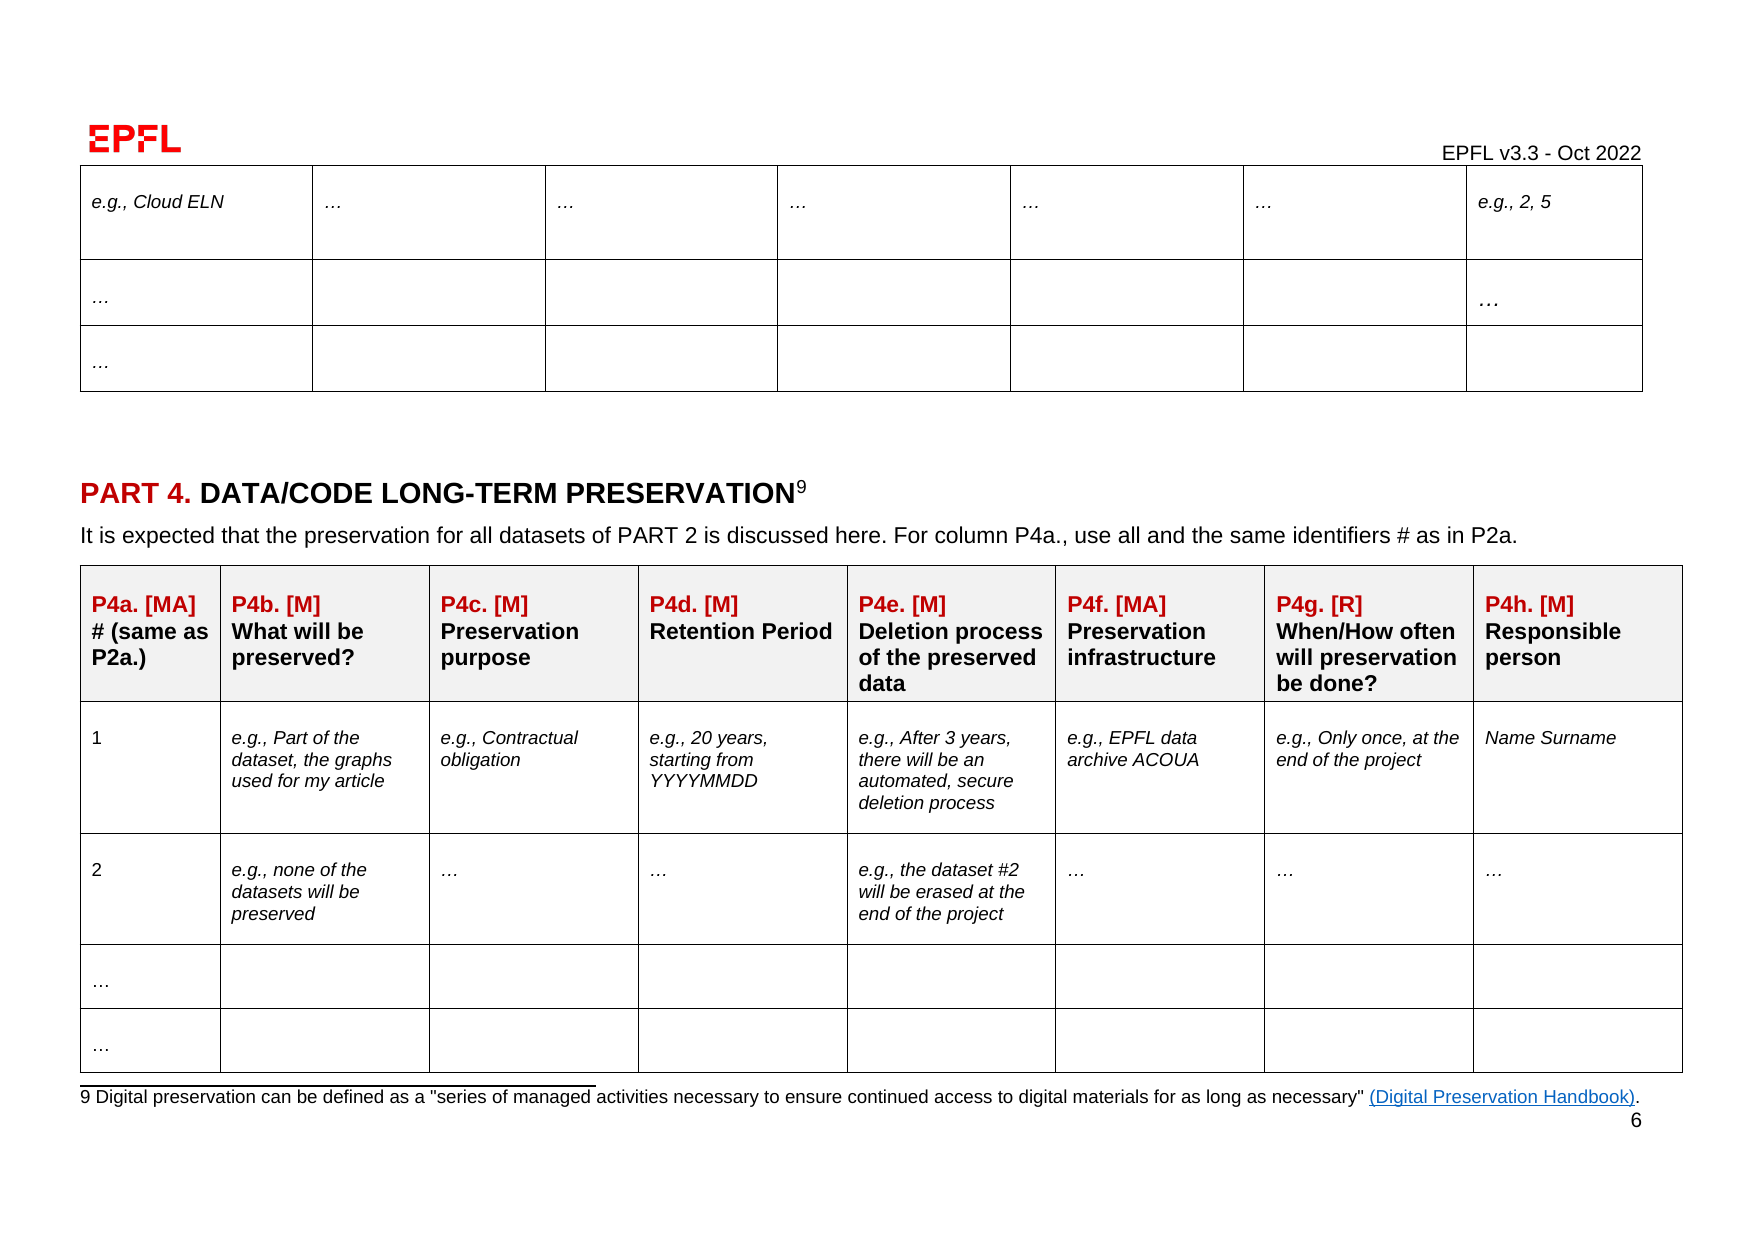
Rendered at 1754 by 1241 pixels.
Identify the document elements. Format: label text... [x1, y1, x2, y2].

table_cell [639, 1009, 847, 1072]
table_cell [778, 326, 1010, 391]
table_cell [848, 1009, 1055, 1072]
table_cell … [430, 834, 638, 944]
table_cell [1244, 326, 1466, 391]
table_cell … [1011, 166, 1243, 259]
table_cell [1244, 260, 1466, 325]
table_cell [639, 945, 847, 1008]
text It is expected that the preservation for all datasets of PART 2 is discussed here. For column P4a., use all and the same identifiers # as in P2a. [80, 522, 1642, 548]
table_cell [1011, 326, 1243, 391]
table_cell 2 [81, 834, 220, 944]
table_cell [1474, 1009, 1682, 1072]
subtitle Part 4. Data/CODE long-term preservation [80, 476, 1642, 510]
table_header P4g. [R] When/How often will preservation be done? [1265, 566, 1473, 701]
table_cell e.g., Only once, at the end of the project [1265, 702, 1473, 833]
table_cell [313, 260, 545, 325]
table_cell [848, 945, 1055, 1008]
table_header P4a. [MA] # (same as P2a.) [81, 566, 220, 701]
table_cell … [546, 166, 777, 259]
table_cell e.g., After 3 years, there will be an automated, secure deletion process [848, 702, 1055, 833]
table_cell e.g., Contractual obligation [430, 702, 638, 833]
table_cell [1265, 945, 1473, 1008]
table_cell … [81, 1009, 220, 1072]
table_header P4d. [M] Retention Period [639, 566, 847, 701]
table_cell [546, 260, 777, 325]
table_header P4b. [M] What will be preserved? [221, 566, 429, 701]
table_cell [1056, 1009, 1264, 1072]
table_header P4f. [MA] Preservation infrastructure [1056, 566, 1264, 701]
table_header P4c. [M] Preservation purpose [430, 566, 638, 701]
table_cell e.g., 20 years, starting from YYYYMMDD [639, 702, 847, 833]
table_cell [313, 326, 545, 391]
table_cell Name Surname [1474, 702, 1682, 833]
table_cell [430, 945, 638, 1008]
table_cell [546, 326, 777, 391]
table_header P4e. [M] Deletion process of the preserved data [848, 566, 1055, 701]
table_cell 1 [81, 702, 220, 833]
table_cell e.g., Part of the dataset, the graphs used for my article [221, 702, 429, 833]
table_cell … [313, 166, 545, 259]
table_cell … [1265, 834, 1473, 944]
table_cell … [778, 166, 1010, 259]
table_cell e.g., 2, 5 [1467, 166, 1642, 259]
table_cell [430, 1009, 638, 1072]
text Digital preservation can be defined as a "series of managed activities necessary to ensure continued access to digital materials for as long as necessary" (Digital Preservation Handbook). [80, 1086, 1642, 1108]
table_cell [221, 945, 429, 1008]
table_cell … [81, 260, 312, 325]
table_cell [1474, 945, 1682, 1008]
table_cell … [81, 945, 220, 1008]
table_cell … [1474, 834, 1682, 944]
table_cell … [1467, 260, 1642, 325]
table_cell … [1056, 834, 1264, 944]
table_cell e.g., the dataset #2 will be erased at the end of the project [848, 834, 1055, 944]
table_cell e.g., EPFL data archive ACOUA [1056, 702, 1264, 833]
table_cell [1265, 1009, 1473, 1072]
table_cell … [81, 326, 312, 391]
table_cell [221, 1009, 429, 1072]
table_cell [1011, 260, 1243, 325]
table_cell [1056, 945, 1264, 1008]
table_cell [778, 260, 1010, 325]
table_cell … [1244, 166, 1466, 259]
table_cell e.g., Cloud ELN [81, 166, 312, 259]
table_cell [1467, 326, 1642, 391]
table_cell e.g., none of the datasets will be preserved [221, 834, 429, 944]
table_header P4h. [M] Responsible person [1474, 566, 1682, 701]
table_cell … [639, 834, 847, 944]
